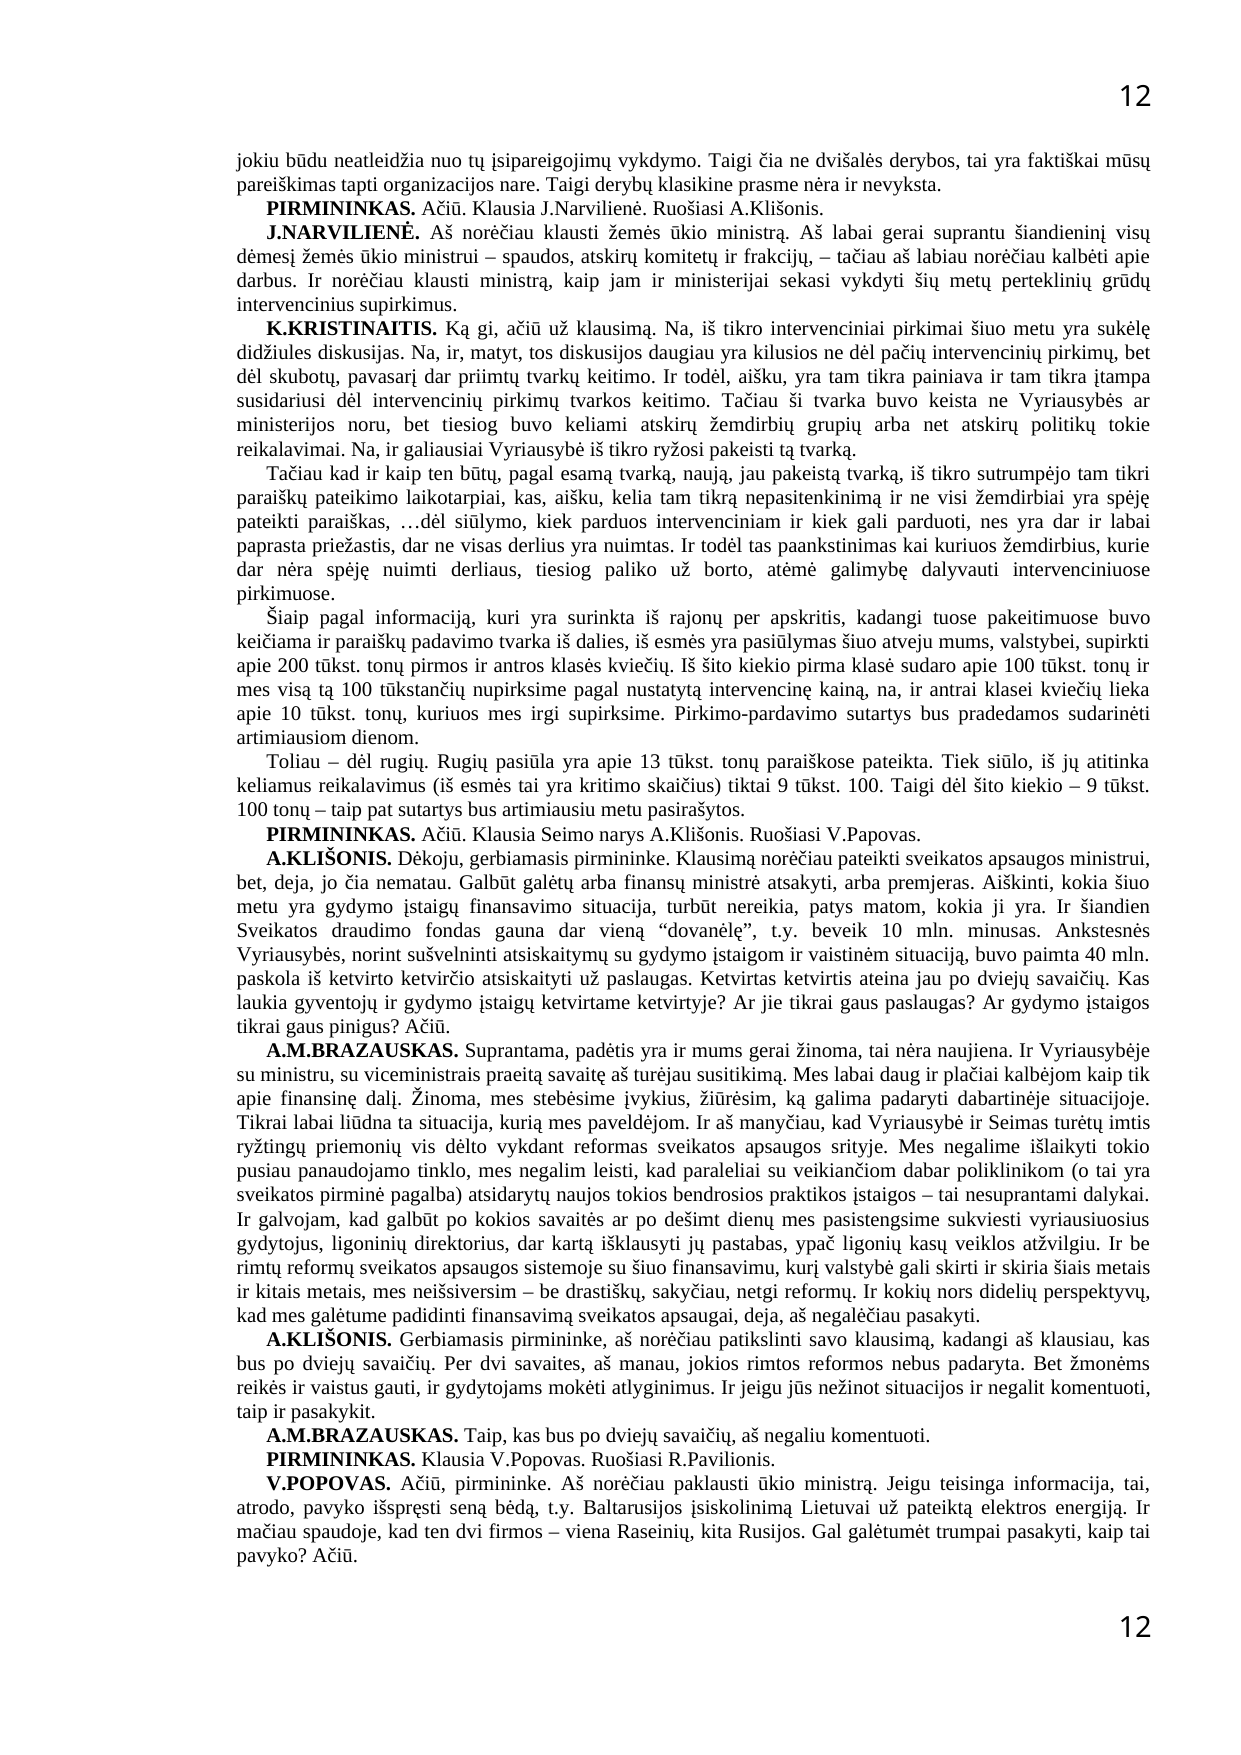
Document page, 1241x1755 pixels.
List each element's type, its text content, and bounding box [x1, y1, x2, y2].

text J.NARVILIENĖ. Aš norėčiau klausti žemės ūkio ministrą. Aš labai gerai suprantu šiandieninį visų dėmesį žemės ūkio ministrui – spaudos, atskirų komitetų ir frakcijų, – tačiau aš labiau norėčiau kalbėti apie darbus. Ir norėčiau klausti ministrą, kaip jam ir ministerijai sekasi vykdyti šių metų perteklinių grūdų intervencinius supirkimus. [236, 220, 1152, 316]
text K.KRISTINAITIS. Ką gi, ačiū už klausimą. Na, iš tikro intervenciniai pirkimai šiuo metu yra sukėlę didžiules diskusijas. Na, ir, matyt, tos diskusijos daugiau yra kilusios ne dėl pačių intervencinių pirkimų, bet dėl skubotų, pavasarį dar priimtų tvarkų keitimo. Ir todėl, aišku, yra tam tikra painiava ir tam tikra įtampa susidariusi dėl intervencinių pirkimų tvarkos keitimo. Tačiau ši tvarka buvo keista ne Vyriausybės ar ministerijos noru, bet tiesiog buvo keliami atskirų žemdirbių grupių arba net atskirų politikų tokie reikalavimai. Na, ir galiausiai Vyriausybė iš tikro ryžosi pakeisti tą tvarką. [236, 316, 1152, 461]
text PIRMININKAS. Ačiū. Klausia J.Narvilienė. Ruošiasi A.Klišonis. [236, 196, 1152, 220]
text A.KLIŠONIS. Gerbiamasis pirmininke, aš norėčiau patikslinti savo klausimą, kadangi aš klausiau, kas bus po dviejų savaičių. Per dvi savaites, aš manau, jokios rimtos reformos nebus padaryta. Bet žmonėms reikės ir vaistus gauti, ir gydytojams mokėti atlyginimus. Ir jeigu jūs nežinot situacijos ir negalit komentuoti, taip ir pasakykit. [236, 1327, 1152, 1423]
text Toliau – dėl rugių. Rugių pasiūla yra apie 13 tūkst. tonų paraiškose pateikta. Tiek siūlo, iš jų atitinka keliamus reikalavimus (iš esmės tai yra kritimo skaičius) tiktai 9 tūkst. 100. Taigi dėl šito kiekio – 9 tūkst. 100 tonų – taip pat sutartys bus artimiausiu metu pasirašytos. [236, 749, 1152, 821]
text V.POPOVAS. Ačiū, pirmininke. Aš norėčiau paklausti ūkio ministrą. Jeigu teisinga informacija, tai, atrodo, pavyko išspręsti seną bėdą, t.y. Baltarusijos įsiskolinimą Lietuvai už pateiktą elektros energiją. Ir mačiau spaudoje, kad ten dvi firmos – viena Raseinių, kita Rusijos. Gal galėtumėt trumpai pasakyti, kaip tai pavyko? Ačiū. [236, 1471, 1152, 1567]
text A.M.BRAZAUSKAS. Suprantama, padėtis yra ir mums gerai žinoma, tai nėra naujiena. Ir Vyriausybėje su ministru, su viceministrais praeitą savaitę aš turėjau susitikimą. Mes labai daug ir plačiai kalbėjom kaip tik apie finansinę dalį. Žinoma, mes stebėsime įvykius, žiūrėsim, ką galima padaryti dabartinėje situacijoje. Tikrai labai liūdna ta situacija, kurią mes paveldėjom. Ir aš manyčiau, kad Vyriausybė ir Seimas turėtų imtis ryžtingų priemonių vis dėlto vykdant reformas sveikatos apsaugos srityje. Mes negalime išlaikyti tokio pusiau panaudojamo tinklo, mes negalim leisti, kad paraleliai su veikiančiom dabar poliklinikom (o tai yra sveikatos pirminė pagalba) atsidarytų naujos tokios bendrosios praktikos įstaigos – tai nesuprantami dalykai. Ir galvojam, kad galbūt po kokios savaitės ar po dešimt dienų mes pasistengsime sukviesti vyriausiuosius gydytojus, ligoninių direktorius, dar kartą išklausyti jų pastabas, ypač ligonių kasų veiklos atžvilgiu. Ir be rimtų reformų sveikatos apsaugos sistemoje su šiuo finansavimu, kurį valstybė gali skirti ir skiria šiais metais ir kitais metais, mes neišsiversim – be drastiškų, sakyčiau, netgi reformų. Ir kokių nors didelių perspektyvų, kad mes galėtume padidinti finansavimą sveikatos apsaugai, deja, aš negalėčiau pasakyti. [236, 1038, 1152, 1327]
text Šiaip pagal informaciją, kuri yra surinkta iš rajonų per apskritis, kadangi tuose pakeitimuose buvo keičiama ir paraiškų padavimo tvarka iš dalies, iš esmės yra pasiūlymas šiuo atveju mums, valstybei, supirkti apie 200 tūkst. tonų pirmos ir antros klasės kviečių. Iš šito kiekio pirma klasė sudaro apie 100 tūkst. tonų ir mes visą tą 100 tūkstančių nupirksime pagal nustatytą intervencinę kainą, na, ir antrai klasei kviečių lieka apie 10 tūkst. tonų, kuriuos mes irgi supirksime. Pirkimo-pardavimo sutartys bus pradedamos sudarinėti artimiausiom dienom. [236, 605, 1152, 749]
text A.KLIŠONIS. Dėkoju, gerbiamasis pirmininke. Klausimą norėčiau pateikti sveikatos apsaugos ministrui, bet, deja, jo čia nematau. Galbūt galėtų arba finansų ministrė atsakyti, arba premjeras. Aiškinti, kokia šiuo metu yra gydymo įstaigų finansavimo situacija, turbūt nereikia, patys matom, kokia ji yra. Ir šiandien Sveikatos draudimo fondas gauna dar vieną “dovanėlę”, t.y. beveik 10 mln. minusas. Ankstesnės Vyriausybės, norint sušvelninti atsiskaitymų su gydymo įstaigom ir vaistinėm situaciją, buvo paimta 40 mln. paskola iš ketvirto ketvirčio atsiskaityti už paslaugas. Ketvirtas ketvirtis ateina jau po dviejų savaičių. Kas laukia gyventojų ir gydymo įstaigų ketvirtame ketvirtyje? Ar jie tikrai gaus paslaugas? Ar gydymo įstaigos tikrai gaus pinigus? Ačiū. [236, 846, 1152, 1038]
text PIRMININKAS. Ačiū. Klausia Seimo narys A.Klišonis. Ruošiasi V.Papovas. [236, 821, 1152, 846]
text Tačiau kad ir kaip ten būtų, pagal esamą tvarką, naują, jau pakeistą tvarką, iš tikro sutrumpėjo tam tikri paraiškų pateikimo laikotarpiai, kas, aišku, kelia tam tikrą nepasitenkinimą ir ne visi žemdirbiai yra spėję pateikti paraiškas, …dėl siūlymo, kiek parduos intervenciniam ir kiek gali parduoti, nes yra dar ir labai paprasta priežastis, dar ne visas derlius yra nuimtas. Ir todėl tas paankstinimas kai kuriuos žemdirbius, kurie dar nėra spėję nuimti derliaus, tiesiog paliko už borto, atėmė galimybę dalyvauti intervenciniuose pirkimuose. [236, 461, 1152, 605]
text jokiu būdu neatleidžia nuo tų įsipareigojimų vykdymo. Taigi čia ne dvišalės derybos, tai yra faktiškai mūsų pareiškimas tapti organizacijos nare. Taigi derybų klasikine prasme nėra ir nevyksta. [236, 148, 1152, 196]
text PIRMININKAS. Klausia V.Popovas. Ruošiasi R.Pavilionis. [236, 1447, 1152, 1471]
text A.M.BRAZAUSKAS. Taip, kas bus po dviejų savaičių, aš negaliu komentuoti. [236, 1423, 1152, 1447]
